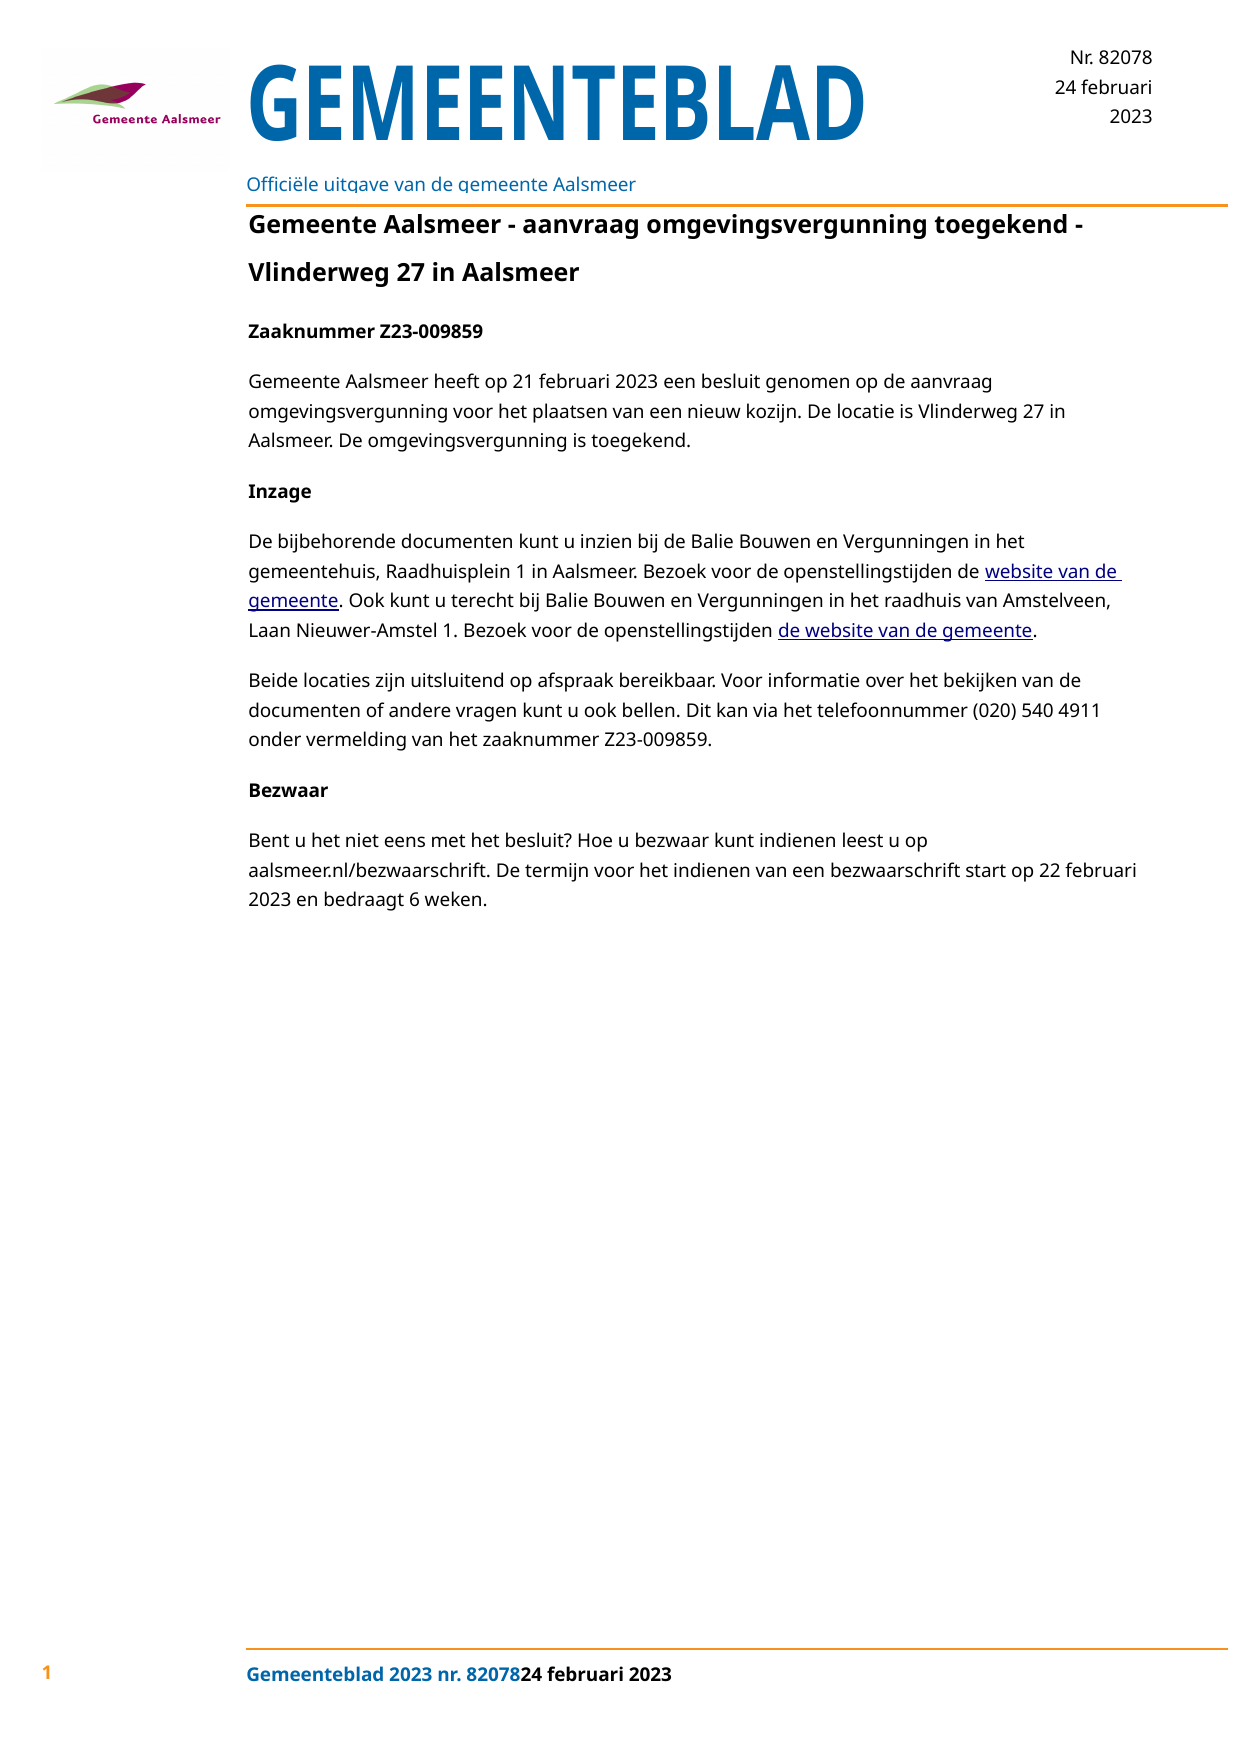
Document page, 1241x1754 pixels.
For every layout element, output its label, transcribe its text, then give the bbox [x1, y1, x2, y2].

text Beide locaties zijn uitsluitend op afspraak bereikbaar. Voor informatie over het bekijken van de documenten of andere vragen kunt u ook bellen. Dit kan via het telefoonnummer (020) 540 4911 onder vermelding van het zaaknummer Z23-009859. [248, 667, 1152, 752]
text Zaaknummer Z23-009859 [248, 318, 1152, 344]
text Gemeente Aalsmeer - aanvraag omgevingsvergunning toegekend - Vlinderweg 27 in Aalsmeer [248, 207, 1152, 288]
text Bezwaar [248, 777, 1152, 803]
picture [41, 47, 231, 172]
text Inzage [248, 478, 1152, 504]
text Bent u het niet eens met het besluit? Hoe u bezwaar kunt indienen leest u op aalsmeer.nl/bezwaarschrift. De termijn voor het indienen van een bezwaarschrift start op 22 februari 2023 en bedraagt 6 weken. [248, 827, 1152, 912]
text De bijbehorende documenten kunt u inzien bij de Balie Bouwen en Vergunningen in het gemeentehuis, Raadhuisplein 1 in Aalsmeer. Bezoek voor de openstellingstijden de website van de gemeente. Ook kunt u terecht bij Balie Bouwen en Vergunningen in het raadhuis van Amstelveen, Laan Nieuwer-Amstel 1. Bezoek voor de openstellingstijden de website van de gemeente. [248, 528, 1152, 643]
text Gemeente Aalsmeer heeft op 21 februari 2023 een besluit genomen op de aanvraag omgevingsvergunning voor het plaatsen van een nieuw kozijn. De locatie is Vlinderweg 27 in Aalsmeer. De omgevingsvergunning is toegekend. [248, 368, 1152, 453]
